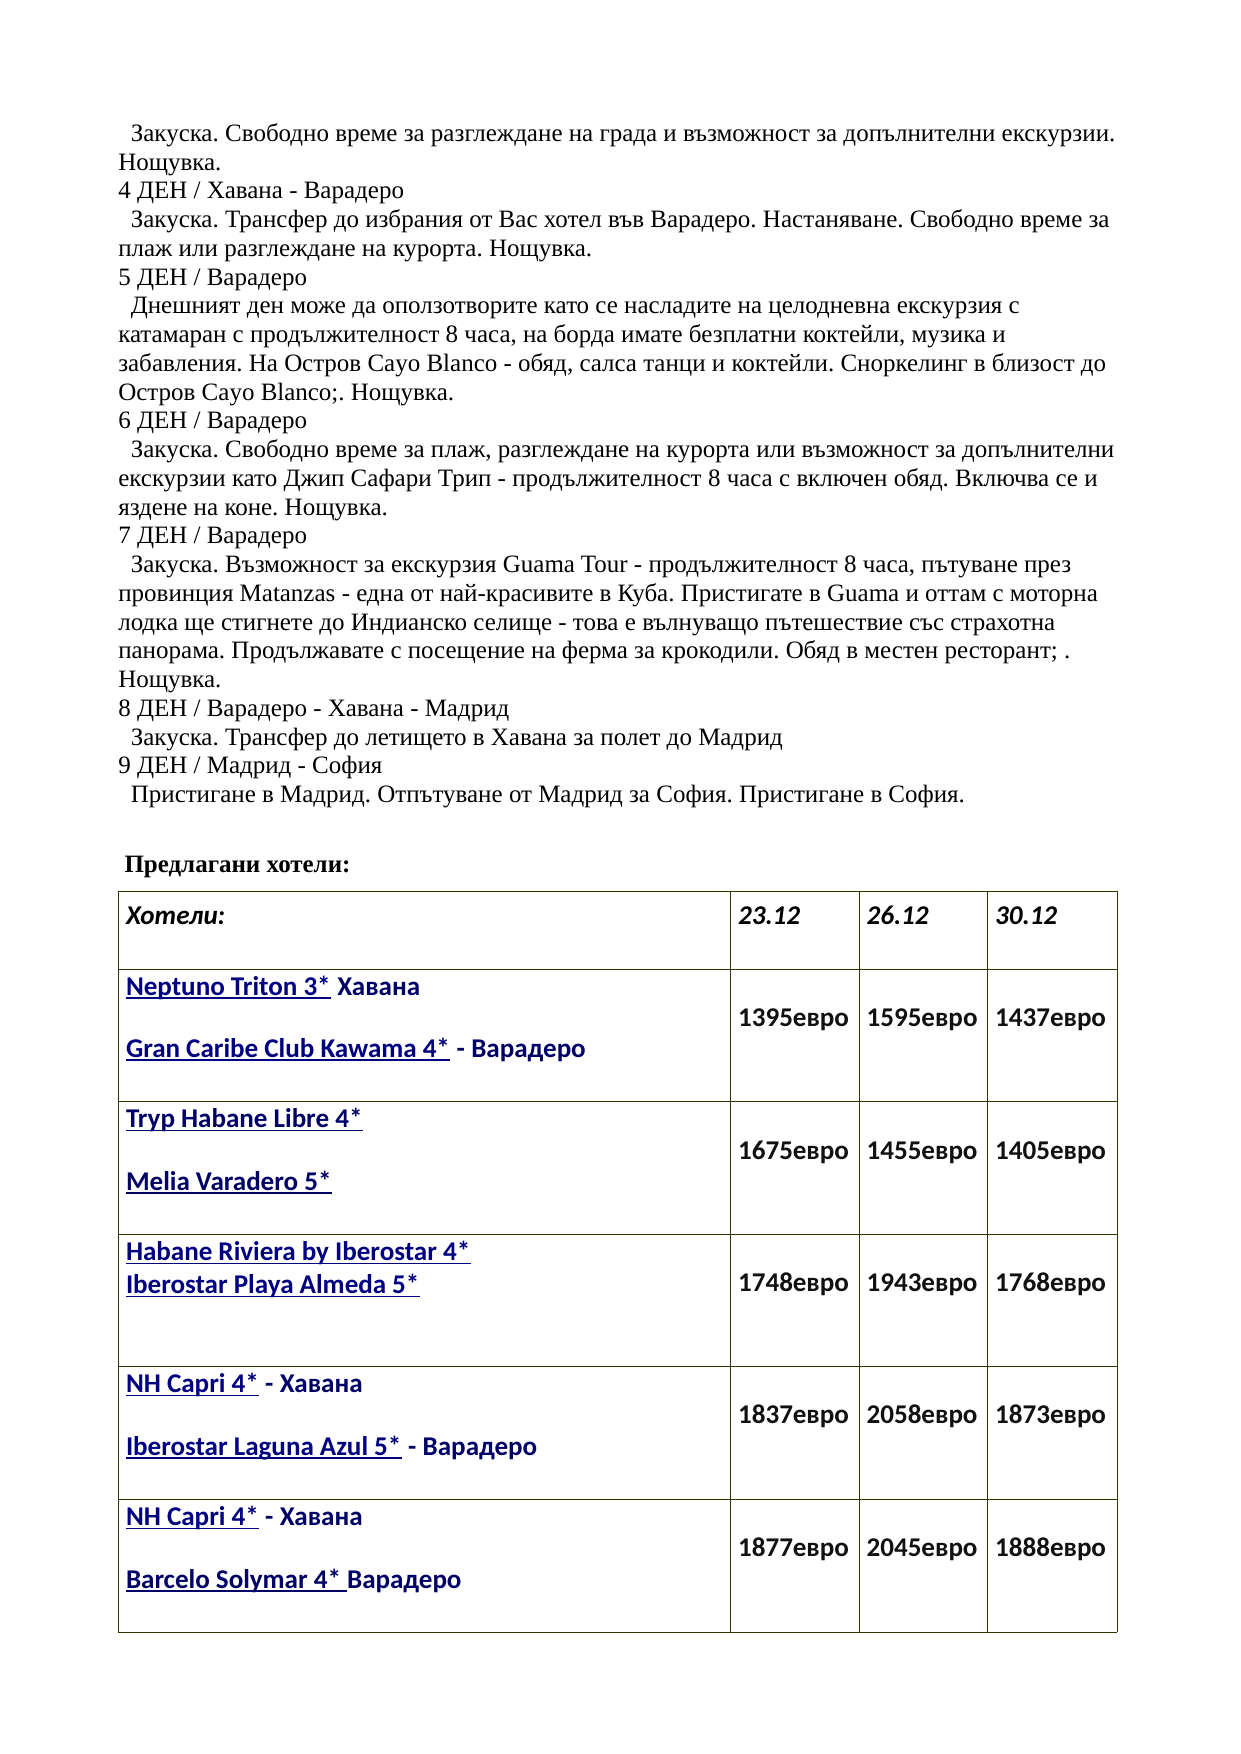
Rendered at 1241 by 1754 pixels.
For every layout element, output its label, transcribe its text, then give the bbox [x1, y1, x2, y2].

text Закуска. Трансфер до избрания от Вас хотел във Варадеро. Настаняване. Свободно време за плаж или разглеждане на курорта. Нощувка. [118, 204, 1122, 262]
table_cell 1877евро [731, 1500, 859, 1632]
text Закуска. Свободно време за разглеждане на града и възможност за допълнителни екскурзии. Нощувка. [118, 118, 1122, 176]
table_cell 1405евро [988, 1102, 1117, 1234]
table_header 23.12 [731, 892, 859, 969]
text Закуска. Свободно време за плаж, разглеждане на курорта или възможност за допълнителни екскурзии като Джип Сафари Трип - продължителност 8 часа с включен обяд. Включва се и яздене на коне. Нощувка. [118, 434, 1122, 521]
table_cell 1748евро [731, 1235, 859, 1366]
text Предлагани хотели: [118, 849, 1122, 878]
table_cell Habane Riviera by Iberostar 4* Iberostar Playa Almeda 5* [119, 1235, 730, 1366]
text Днешният ден може да оползотворите като се насладите на целодневна екскурзия с катамаран с продължителност 8 часа, на борда имате безплатни коктейли, музика и забавления. На Остров Cayo Blanco - обяд, салса танци и коктейли. Сноркелинг в близост до Остров Cayo Blanco;. Нощувка. [118, 291, 1122, 406]
table_cell 1837евро [731, 1367, 859, 1499]
table_cell 1888евро [988, 1500, 1117, 1632]
table_cell Tryp Habane Libre 4* Melia Varadero 5* [119, 1102, 730, 1234]
text 8 ДЕН / Варадеро - Хавана - Мадрид [118, 693, 1122, 722]
table_cell 1437евро [988, 970, 1117, 1101]
table_cell 1595евро [860, 970, 987, 1101]
text 5 ДЕН / Варадеро [118, 262, 1122, 291]
table_header 30.12 [988, 892, 1117, 969]
table_cell 1455евро [860, 1102, 987, 1234]
table_cell 2058евро [860, 1367, 987, 1499]
table_cell 1873евро [988, 1367, 1117, 1499]
text Закуска. Възможност за екскурзия Guama Tour - продължителност 8 часа, пътуване през провинция Matanzas - една от най-красивите в Куба. Пристигате в Guama и оттам с моторна лодка ще стигнете до Индианско селище - това е вълнуващо пътешествие със страхотна панорама. Продължавате с посещение на ферма за крокодили. Обяд в местен ресторант; . Нощувка. [118, 549, 1122, 693]
table_cell 1768евро [988, 1235, 1117, 1366]
table_header Хотели: [119, 892, 730, 969]
table_header 26.12 [860, 892, 987, 969]
text 7 ДЕН / Варадеро [118, 521, 1122, 549]
table_cell 1943евро [860, 1235, 987, 1366]
table_cell NH Capri 4* - Хавана Iberostar Laguna Azul 5* - Варадеро [119, 1367, 730, 1499]
text Закуска. Трансфер до летището в Хавана за полет до Мадрид [118, 722, 1122, 751]
text Пристигане в Мадрид. Отпътуване от Мадрид за София. Пристигане в София. [118, 779, 1122, 808]
table_cell 1395евро [731, 970, 859, 1101]
text 4 ДЕН / Хавана - Варадеро [118, 176, 1122, 204]
table_cell NH Capri 4* - Хавана Barcelo Solymar 4* Варадеро [119, 1500, 730, 1632]
text 6 ДЕН / Варадеро [118, 406, 1122, 434]
table_cell Neptuno Triton 3* Хавана Gran Caribe Club Kawama 4* - Варадеро [119, 970, 730, 1101]
table_cell 1675евро [731, 1102, 859, 1234]
text 9 ДЕН / Мадрид - София [118, 751, 1122, 779]
table_cell 2045евро [860, 1500, 987, 1632]
